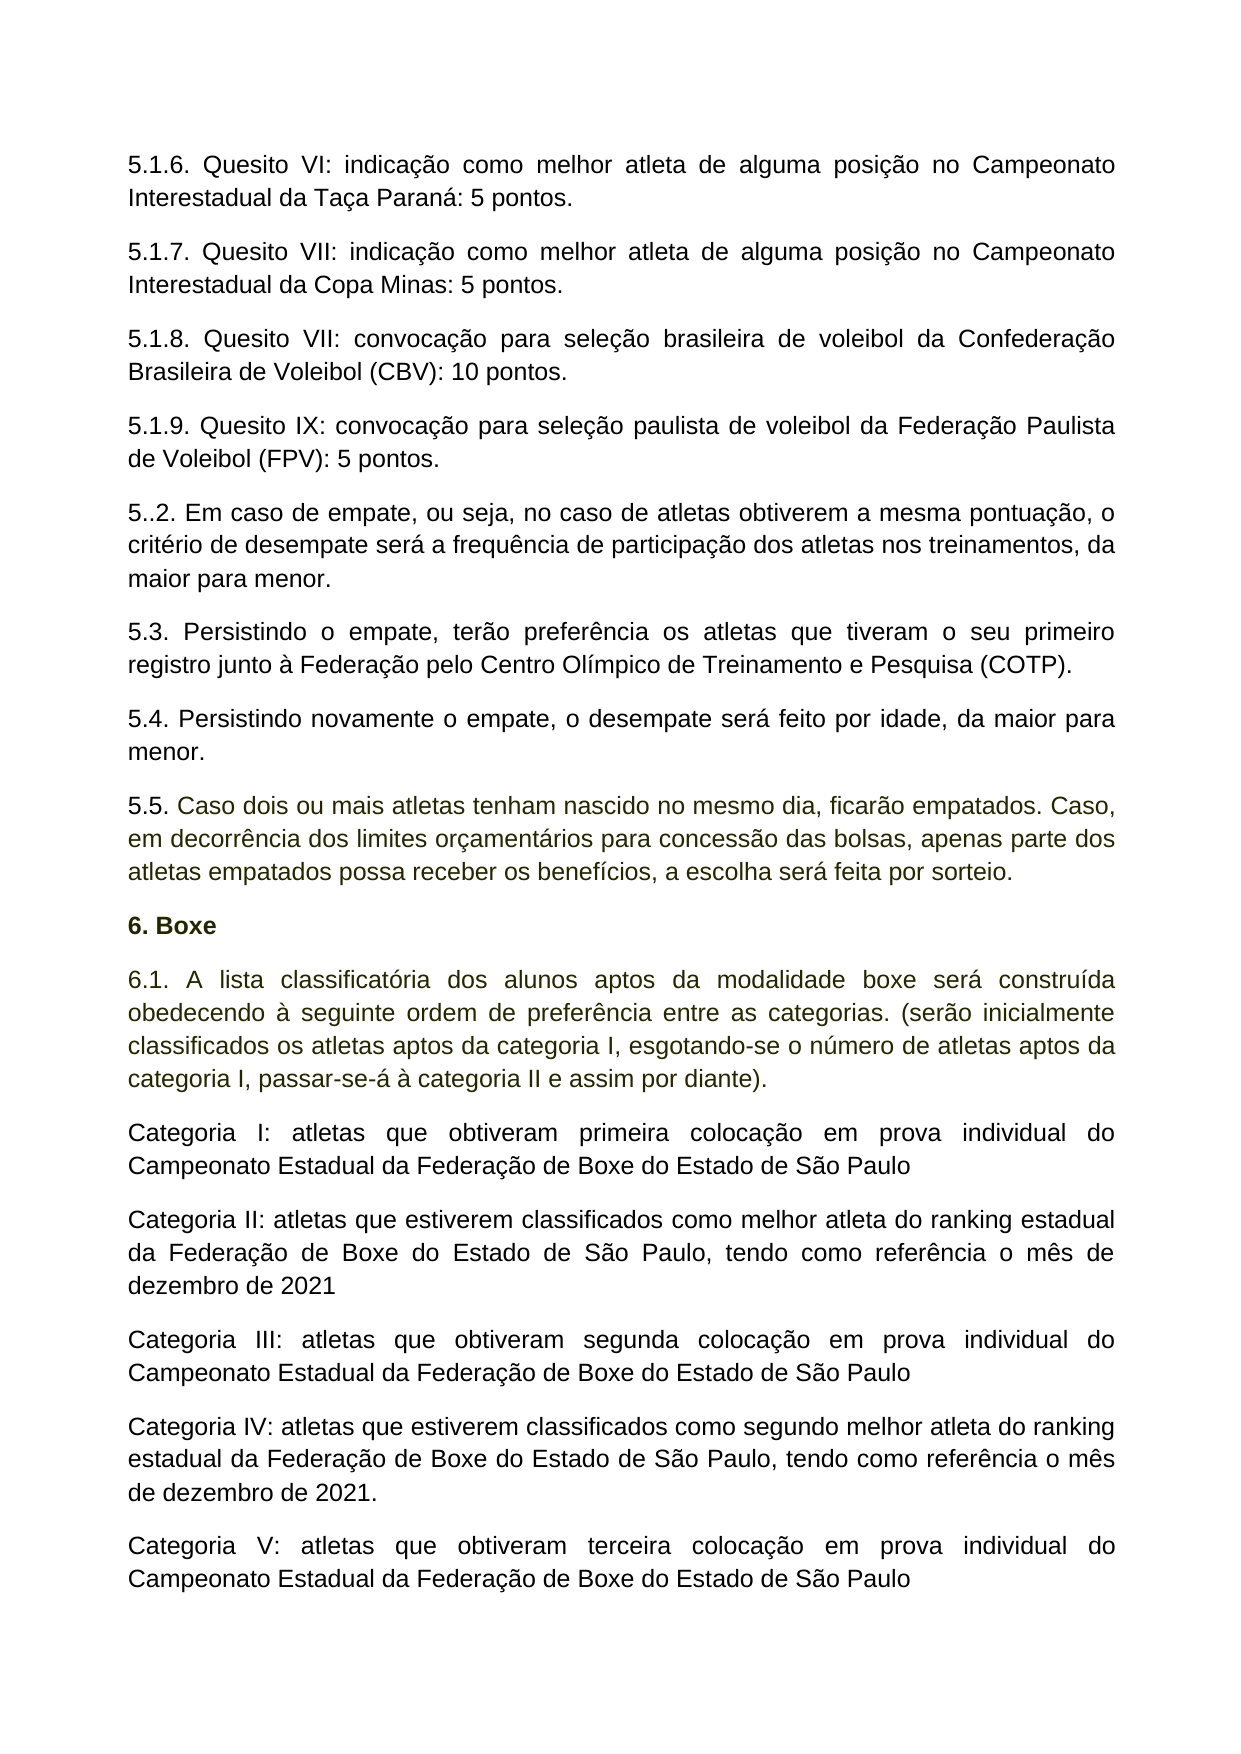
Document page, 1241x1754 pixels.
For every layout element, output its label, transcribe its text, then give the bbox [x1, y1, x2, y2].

text 5.1.7. Quesito VII: indicação como melhor atleta de alguma posição no Campeonato Interestadual da Copa Minas: 5 pontos. [128, 237, 1117, 299]
text 5.1.8. Quesito VII: convocação para seleção brasileira de voleibol da Confederação Brasileira de Voleibol (CBV): 10 pontos. [128, 324, 1117, 386]
text 5.1.9. Quesito IX: convocação para seleção paulista de voleibol da Federação Paulista de Voleibol (FPV): 5 pontos. [128, 411, 1117, 472]
text 5..2. Em caso de empate, ou seja, no caso de atletas obtiverem a mesma pontuação, o critério de desempate será a frequência de participação dos atletas nos treinamentos, da maior para menor. [128, 497, 1117, 592]
text 5.3. Persistindo o empate, terão preferência os atletas que tiveram o seu primeiro registro junto à Federação pelo Centro Olímpico de Treinamento e Pesquisa (COTP). [128, 617, 1117, 679]
text 5.4. Persistindo novamente o empate, o desempate será feito por idade, da maior para menor. [128, 704, 1117, 766]
text 6.1. A lista classificatória dos alunos aptos da modalidade boxe será construída obedecendo à seguinte ordem de preferência entre as categorias. (serão inicialmente classificados os atletas aptos da categoria I, esgotando-se o número de atletas aptos da categoria I, passar-se-á à categoria II e assim por diante). [128, 965, 1117, 1093]
text Categoria II: atletas que estiverem classificados como melhor atleta do ranking estadual da Federação de Boxe do Estado de São Paulo, tendo como referência o mês de dezembro de 2021 [128, 1205, 1117, 1299]
text Categoria I: atletas que obtiveram primeira colocação em prova individual do Campeonato Estadual da Federação de Boxe do Estado de São Paulo [128, 1118, 1117, 1179]
text 5.1.6. Quesito VI: indicação como melhor atleta de alguma posição no Campeonato Interestadual da Taça Paraná: 5 pontos. [128, 150, 1117, 212]
text Categoria V: atletas que obtiveram terceira colocação em prova individual do Campeonato Estadual da Federação de Boxe do Estado de São Paulo [128, 1531, 1117, 1593]
text Categoria III: atletas que obtiveram segunda colocação em prova individual do Campeonato Estadual da Federação de Boxe do Estado de São Paulo [128, 1324, 1117, 1386]
text 5.5. Caso dois ou mais atletas tenham nascido no mesmo dia, ficarão empatados. Caso, em decorrência dos limites orçamentários para concessão das bolsas, apenas parte dos atletas empatados possa receber os benefícios, a escolha será feita por sorteio. [128, 791, 1117, 886]
text Categoria IV: atletas que estiverem classificados como segundo melhor atleta do ranking estadual da Federação de Boxe do Estado de São Paulo, tendo como referência o mês de dezembro de 2021. [128, 1411, 1117, 1506]
text 6. Boxe [128, 911, 1117, 940]
